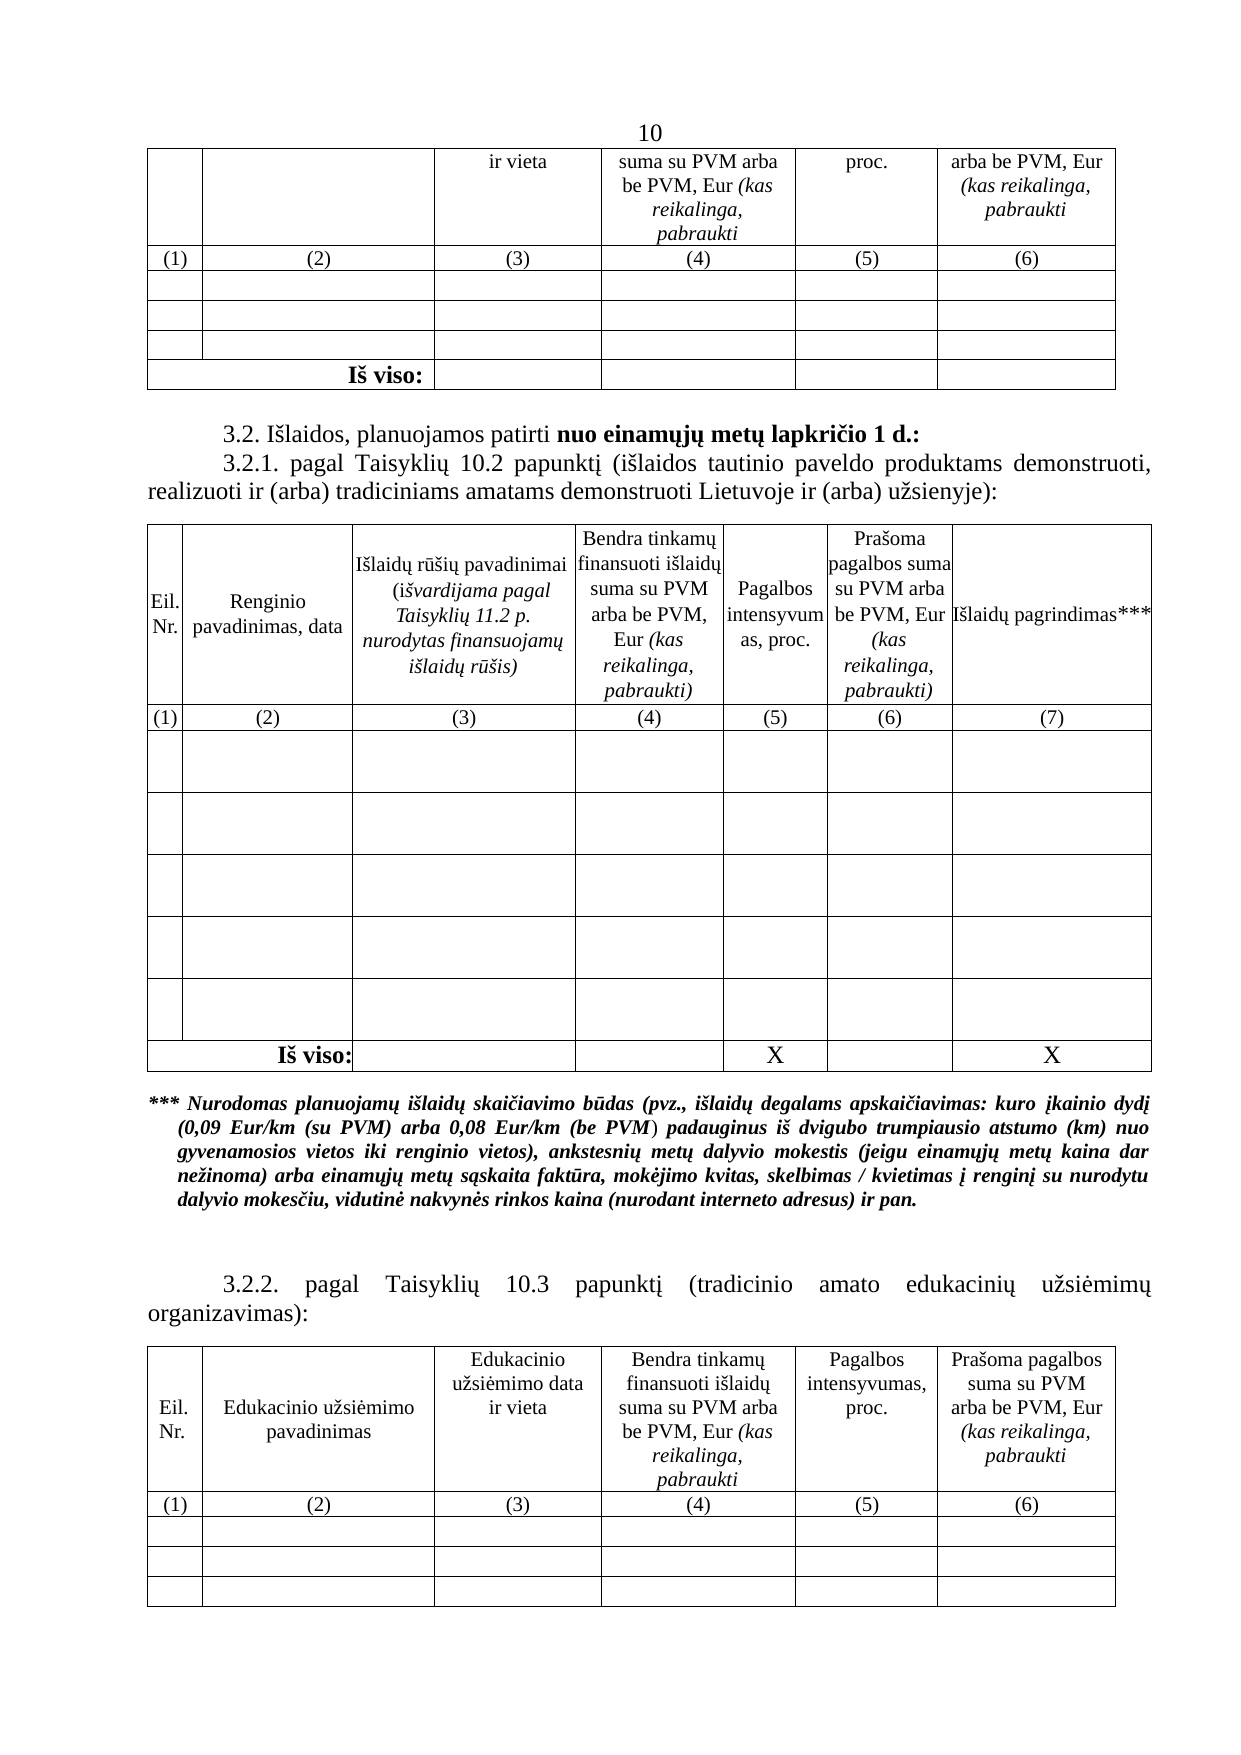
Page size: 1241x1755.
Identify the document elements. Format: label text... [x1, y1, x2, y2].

table_cell [435, 271, 601, 300]
table_cell [203, 301, 434, 329]
table_cell [953, 979, 1151, 1039]
table_cell [796, 1577, 937, 1606]
table_cell [796, 331, 937, 359]
table_cell [938, 1577, 1115, 1606]
table_cell [828, 793, 952, 854]
table_cell [435, 1547, 601, 1576]
table_cell [796, 271, 937, 300]
table_cell [435, 360, 601, 389]
table_cell (5) [796, 246, 937, 270]
table_header Pagalbos intensyvumas, proc. [724, 525, 827, 704]
table_cell [796, 1517, 937, 1546]
table_cell [724, 731, 827, 792]
table_cell X [953, 1041, 1151, 1071]
table_cell X [724, 1041, 827, 1071]
table_cell [796, 1547, 937, 1576]
text *** Nurodomas planuojamų išlaidų skaičiavimo būdas (pvz., išlaidų degalams apskaičiavimas: kuro įkainio dydį (0,09 Eur/km (su PVM) arba 0,08 Eur/km (be PVM) padauginus iš dvigubo trumpiausio atstumo (km) nuo gyvenamosios vietos iki renginio vietos), ankstesnių metų dalyvio mokestis (jeigu einamųjų metų kaina dar nežinoma) arba einamųjų metų sąskaita faktūra, mokėjimo kvitas, skelbimas / kvietimas į renginį su nurodytu dalyvio mokesčiu, vidutinė nakvynės rinkos kaina (nurodant interneto adresus) ir pan. [148, 1091, 1152, 1211]
table_cell (1) [148, 246, 202, 270]
table_cell [353, 855, 575, 916]
text 3.2. Išlaidos, planuojamos patirti nuo einamųjų metų lapkričio 1 d.: [148, 419, 1152, 448]
table_cell [576, 917, 723, 978]
table_cell [148, 1517, 202, 1546]
table_cell [938, 1547, 1115, 1576]
table_cell [353, 1041, 575, 1071]
table_header Bendra tinkamų finansuoti išlaidų suma su PVM arba be PVM, Eur (kas reikalinga, pabraukti) [576, 525, 723, 704]
table_header arba be PVM, Eur (kas reikalinga, pabraukti [938, 149, 1115, 245]
table_cell [435, 331, 601, 359]
table_cell [435, 301, 601, 329]
table_cell (5) [796, 1492, 937, 1516]
table_cell (4) [602, 246, 795, 270]
table_cell [148, 917, 182, 978]
table_cell [148, 1041, 182, 1071]
table_cell [183, 731, 352, 792]
table_cell [435, 1517, 601, 1546]
table_cell [796, 360, 937, 389]
table_cell (6) [938, 1492, 1115, 1516]
table_header ir vieta [435, 149, 601, 245]
table_cell [148, 855, 182, 916]
text 3.2.1. pagal Taisyklių 10.2 papunktį (išlaidos tautinio paveldo produktams demonstruoti, realizuoti ir (arba) tradiciniams amatams demonstruoti Lietuvoje ir (arba) užsienyje): [148, 448, 1152, 505]
table_cell (4) [602, 1492, 795, 1516]
table_cell (2) [203, 1492, 434, 1516]
table_header proc. [796, 149, 937, 245]
table_cell [576, 793, 723, 854]
table_cell [602, 271, 795, 300]
table_cell [602, 360, 795, 389]
table_cell [353, 793, 575, 854]
table_cell [953, 855, 1151, 916]
table_cell [203, 1517, 434, 1546]
table_cell [724, 855, 827, 916]
table_cell [828, 731, 952, 792]
text 3.2.2. pagal Taisyklių 10.3 papunktį (tradicinio amato edukacinių užsiėmimų organizavimas): [148, 1269, 1152, 1326]
table_cell [148, 979, 182, 1039]
table_cell [203, 271, 434, 300]
table_cell [148, 731, 182, 792]
table_cell [576, 979, 723, 1039]
table_cell (3) [353, 705, 575, 730]
table_header Bendra tinkamų finansuoti išlaidų suma su PVM arba be PVM, Eur (kas reikalinga, pabraukti [602, 1347, 795, 1491]
table_header Prašoma pagalbos suma su PVM arba be PVM, Eur (kas reikalinga, pabraukti) [828, 525, 952, 704]
table_header [203, 149, 434, 245]
table_cell (3) [435, 1492, 601, 1516]
table_cell [938, 301, 1115, 329]
table_cell [602, 1517, 795, 1546]
table_cell [828, 855, 952, 916]
table_cell [183, 793, 352, 854]
table_cell [724, 979, 827, 1039]
table_cell (4) [576, 705, 723, 730]
table_cell [953, 731, 1151, 792]
table_cell [148, 271, 202, 300]
table_cell (3) [435, 246, 601, 270]
table_cell (7) [953, 705, 1151, 730]
table_header Išlaidų rūšių pavadinimai (išvardijama pagal Taisyklių 11.2 p. nurodytas finansuojamų išlaidų rūšis) [353, 525, 575, 704]
table_cell [828, 917, 952, 978]
table_cell [953, 917, 1151, 978]
table_cell (6) [828, 705, 952, 730]
table_cell Iš viso: [183, 1041, 352, 1071]
table_cell [576, 855, 723, 916]
table_header Pagalbos intensyvumas, proc. [796, 1347, 937, 1491]
table_header Išlaidų pagrindimas*** [953, 525, 1151, 704]
table_cell [828, 1041, 952, 1071]
table_header Renginio pavadinimas, data [183, 525, 352, 704]
table_cell [148, 301, 202, 329]
table_cell [828, 979, 952, 1039]
table_cell [602, 301, 795, 329]
table_cell [938, 1517, 1115, 1546]
table_cell [203, 1547, 434, 1576]
table_cell [148, 1577, 202, 1606]
table_cell [148, 793, 182, 854]
table_header Edukacinio užsiėmimo pavadinimas [203, 1347, 434, 1491]
table_cell [353, 917, 575, 978]
table_header Eil. Nr. [148, 525, 182, 704]
table_header Prašoma pagalbos suma su PVM arba be PVM, Eur (kas reikalinga, pabraukti [938, 1347, 1115, 1491]
table_cell [435, 1577, 601, 1606]
table_cell [602, 1577, 795, 1606]
table_cell [576, 1041, 723, 1071]
table_header suma su PVM arba be PVM, Eur (kas reikalinga, pabraukti [602, 149, 795, 245]
table_cell [938, 331, 1115, 359]
table_cell [353, 979, 575, 1039]
table_cell (2) [203, 246, 434, 270]
table_cell [724, 793, 827, 854]
table_cell [183, 917, 352, 978]
table_cell [183, 855, 352, 916]
table_cell [203, 1577, 434, 1606]
table_cell (5) [724, 705, 827, 730]
table_cell [353, 731, 575, 792]
table_cell [203, 331, 434, 359]
table_cell [724, 917, 827, 978]
table_cell (1) [148, 1492, 202, 1516]
table_cell (6) [938, 246, 1115, 270]
table_cell [148, 331, 202, 359]
table_cell [576, 731, 723, 792]
table_cell [602, 331, 795, 359]
table_cell (2) [183, 705, 352, 730]
table_header Edukacinio užsiėmimo data ir vieta [435, 1347, 601, 1491]
table_cell Iš viso: [148, 360, 434, 389]
table_header [148, 149, 202, 245]
table_cell [938, 360, 1115, 389]
table_cell [148, 1547, 202, 1576]
table_header Eil. Nr. [148, 1347, 202, 1491]
table_cell [938, 271, 1115, 300]
table_cell [602, 1547, 795, 1576]
table_cell [796, 301, 937, 329]
table_cell [183, 979, 352, 1039]
table_cell [953, 793, 1151, 854]
table_cell (1) [148, 705, 182, 730]
